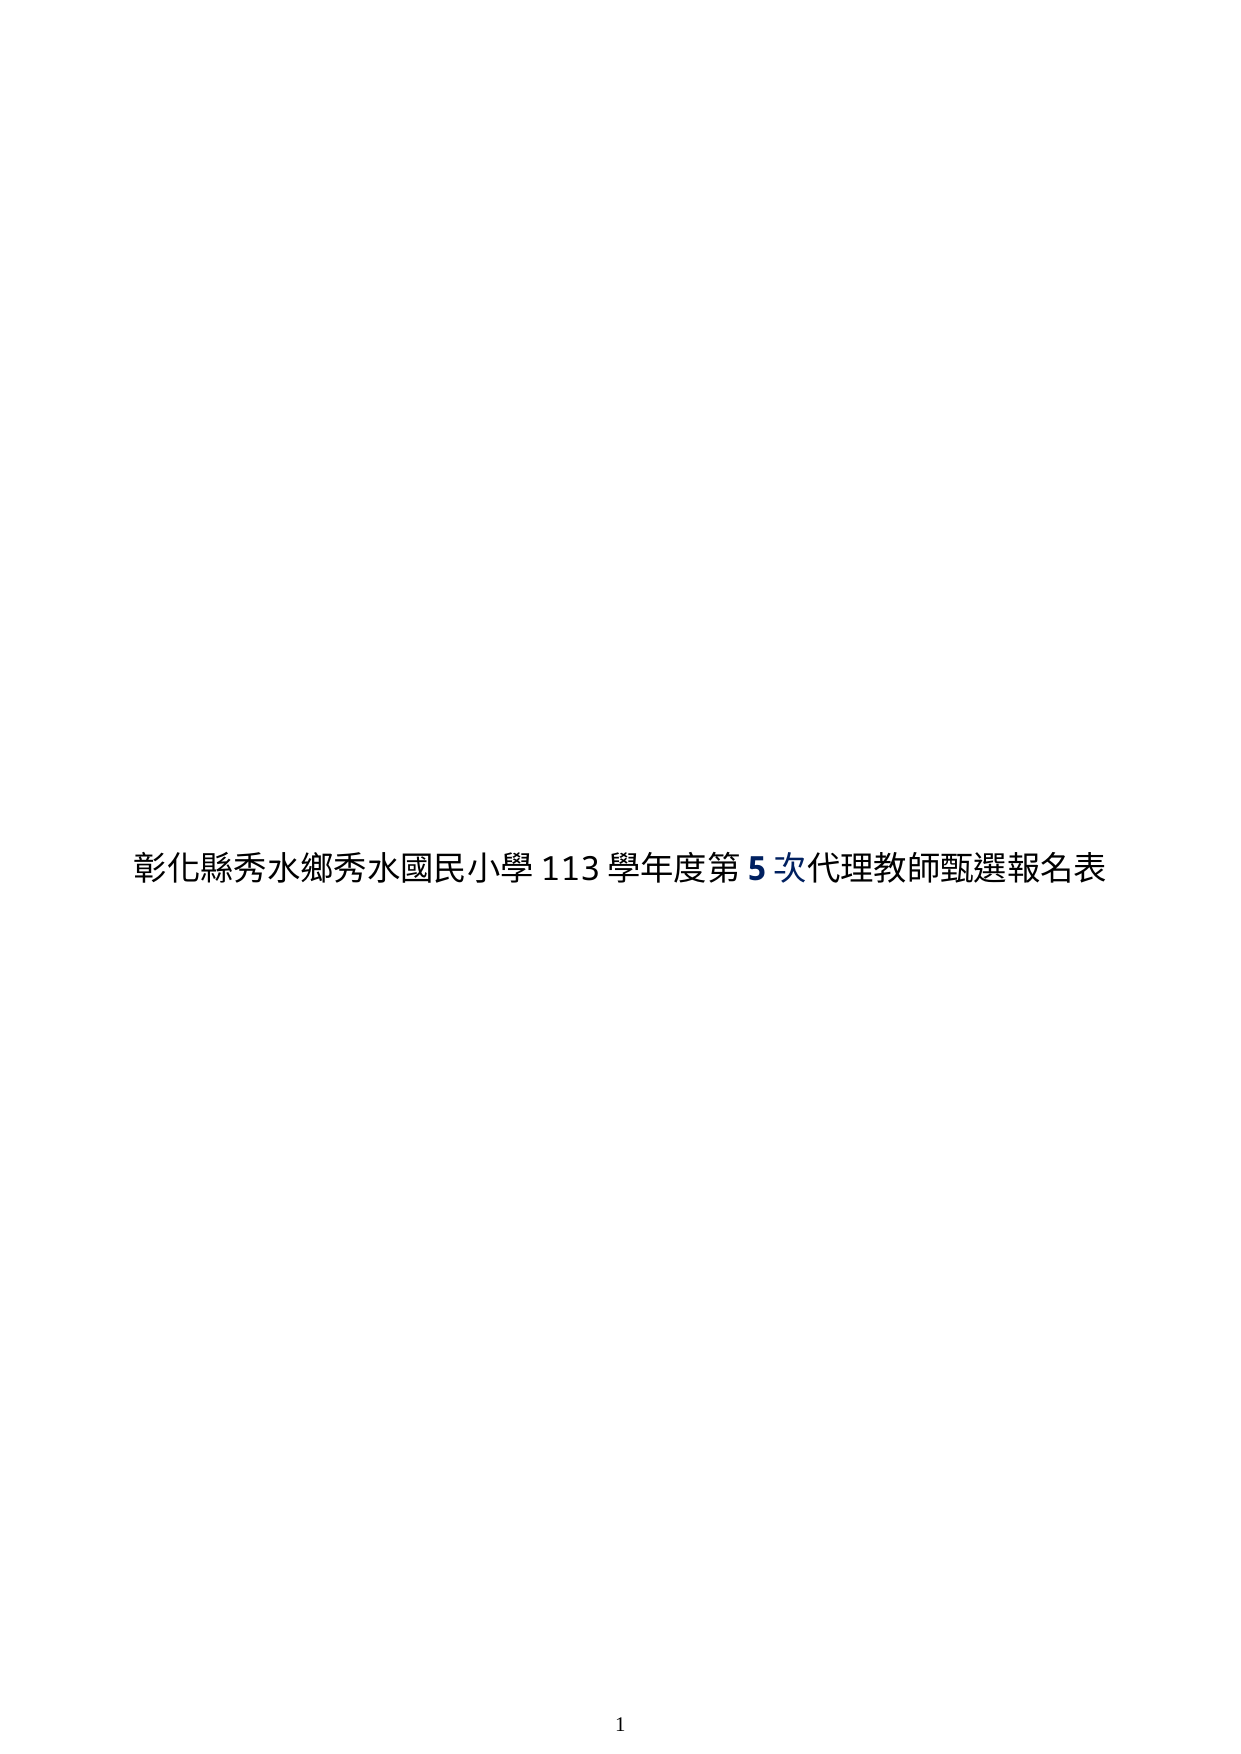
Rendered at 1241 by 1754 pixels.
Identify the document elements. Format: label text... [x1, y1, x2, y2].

text 彰化縣秀水鄉秀水國民小學113學年度第5次代理教師甄選報名表 [89, 825, 1152, 887]
